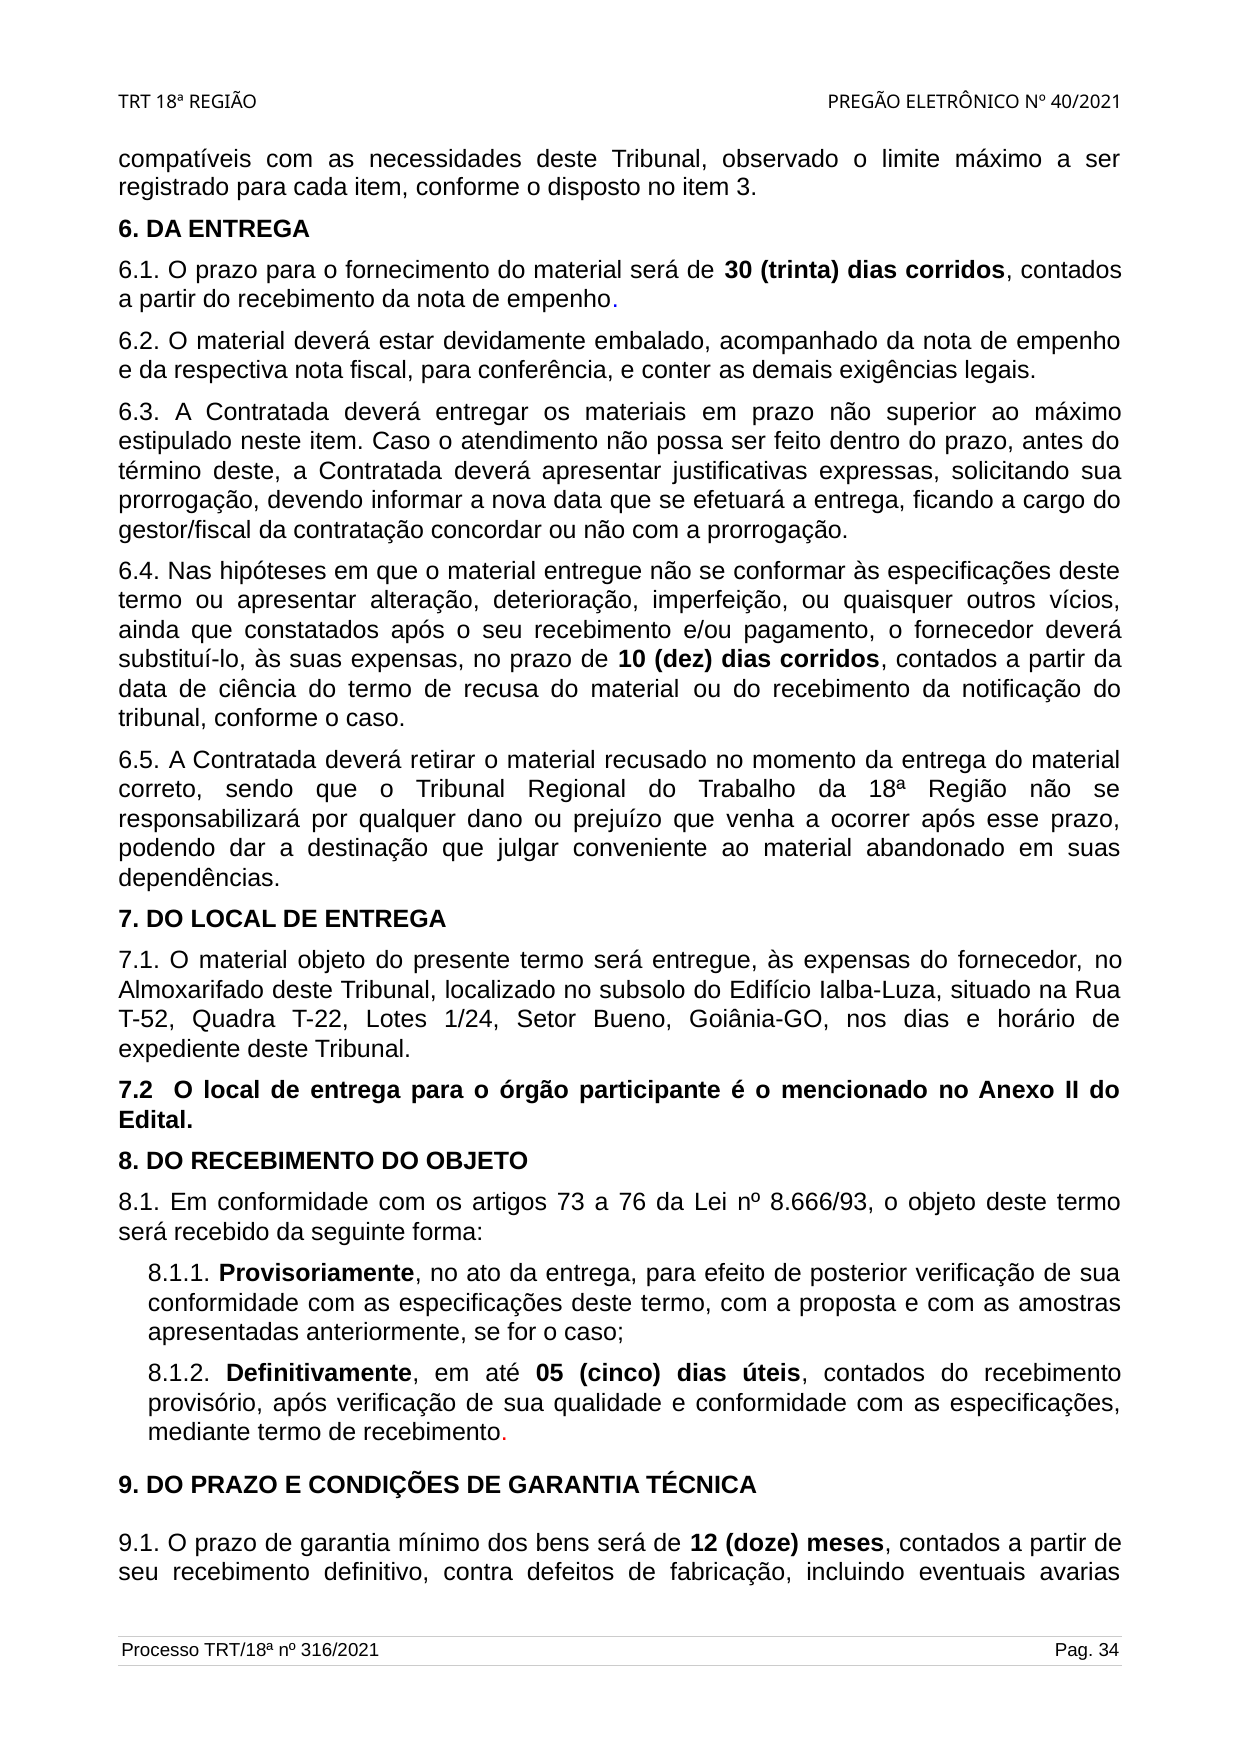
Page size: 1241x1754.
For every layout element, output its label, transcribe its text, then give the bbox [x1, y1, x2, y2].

text 7.2 O local de entrega para o órgão participante é o mencionado no Anexo II do Edital. [118, 1074, 1122, 1133]
text 8.1.1. Provisoriamente, no ato da entrega, para efeito de posterior verificação de sua conformidade com as especificações deste termo, com a proposta e com as amostras apresentadas anteriormente, se for o caso; [148, 1257, 1122, 1346]
text 6.4. Nas hipóteses em que o material entregue não se conformar às especificações deste termo ou apresentar alteração, deterioração, imperfeição, ou quaisquer outros vícios, ainda que constatados após o seu recebimento e/ou pagamento, o fornecedor deverá substituí-lo, às suas expensas, no prazo de 10 (dez) dias corridos, contados a partir da data de ciência do termo de recusa do material ou do recebimento da notificação do tribunal, conforme o caso. [118, 555, 1122, 732]
text 6.2. O material deverá estar devidamente embalado, acompanhado da nota de empenho e da respectiva nota fiscal, para conferência, e conter as demais exigências legais. [118, 325, 1122, 384]
text 9. DO PRAZO E CONDIÇÕES DE GARANTIA TÉCNICA [118, 1470, 1122, 1498]
text 6.1. O prazo para o fornecimento do material será de 30 (trinta) dias corridos, contados a partir do recebimento da nota de empenho. [118, 254, 1122, 313]
text 8.1.2. Definitivamente, em até 05 (cinco) dias úteis, contados do recebimento provisório, após verificação de sua qualidade e conformidade com as especificações, mediante termo de recebimento. [148, 1358, 1122, 1446]
text 7.1. O material objeto do presente termo será entregue, às expensas do fornecedor, no Almoxarifado deste Tribunal, localizado no subsolo do Edifício Ialba-Luza, situado na Rua T-52, Quadra T-22, Lotes 1/24, Setor Bueno, Goiânia-GO, nos dias e horário de expediente deste Tribunal. [118, 944, 1122, 1062]
text 6.5. A Contratada deverá retirar o material recusado no momento da entrega do material correto, sendo que o Tribunal Regional do Trabalho da 18ª Região não se responsabilizará por qualquer dano ou prejuízo que venha a ocorrer após esse prazo, podendo dar a destinação que julgar conveniente ao material abandonado em suas dependências. [118, 744, 1122, 891]
text 8. DO RECEBIMENTO DO OBJETO [118, 1145, 1122, 1175]
text 8.1. Em conformidade com os artigos 73 a 76 da Lei nº 8.666/93, o objeto deste termo será recebido da seguinte forma: [118, 1187, 1122, 1246]
text compatíveis com as necessidades deste Tribunal, observado o limite máximo a ser registrado para cada item, conforme o disposto no item 3. [118, 143, 1122, 201]
text 7. DO LOCAL DE ENTREGA [118, 903, 1122, 933]
text 6. DA ENTREGA [118, 213, 1122, 242]
text 9.1. O prazo de garantia mínimo dos bens será de 12 (doze) meses, contados a partir de seu recebimento definitivo, contra defeitos de fabricação, incluindo eventuais avarias [118, 1528, 1122, 1586]
text 6.3. A Contratada deverá entregar os materiais em prazo não superior ao máximo estipulado neste item. Caso o atendimento não possa ser feito dentro do prazo, antes do término deste, a Contratada deverá apresentar justificativas expressas, solicitando sua prorrogação, devendo informar a nova data que se efetuará a entrega, ficando a cargo do gestor/fiscal da contratação concordar ou não com a prorrogação. [118, 396, 1122, 543]
